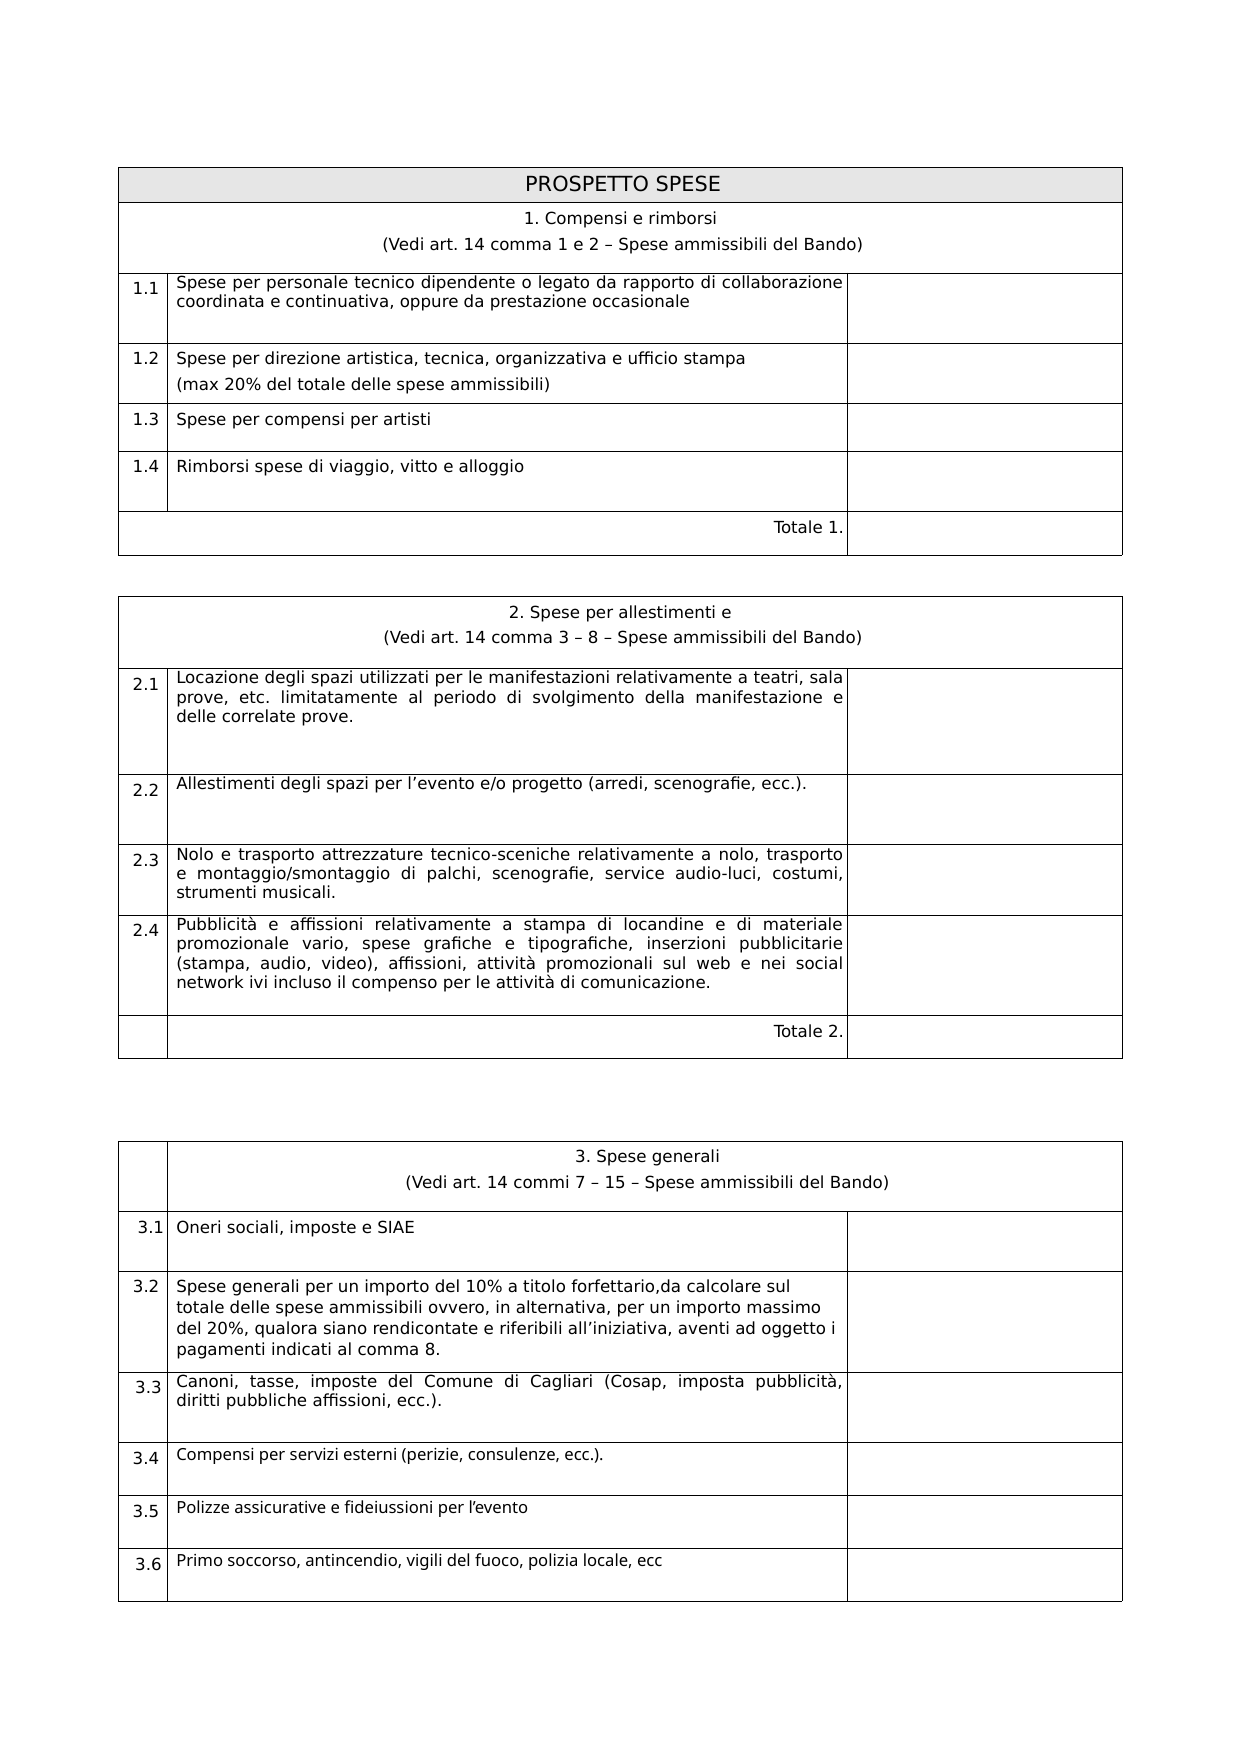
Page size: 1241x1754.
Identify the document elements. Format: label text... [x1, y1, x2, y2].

table_cell Primo soccorso, antincendio, vigili del fuoco, polizia locale, ecc [168, 1549, 847, 1601]
table_cell Nolo e trasporto attrezzature tecnico-sceniche relativamente a nolo, trasporto e montaggio/smontaggio di palchi, scenografie, service audio-luci, costumi, strumenti musicali. [168, 845, 847, 915]
table_cell Rimborsi spese di viaggio, vitto e alloggio [168, 452, 847, 511]
table_cell Oneri sociali, imposte e SIAE [168, 1212, 847, 1271]
table_cell [848, 404, 1122, 451]
table_cell 1.3 [119, 404, 167, 451]
table_cell [848, 845, 1122, 915]
table_cell 3.2 [119, 1272, 167, 1372]
table_cell Spese generali per un importo del 10% a titolo forfettario,da calcolare sul totale delle spese ammissibili ovvero, in alternativa, per un importo massimo del 20%, qualora siano rendicontate e riferibili all’iniziativa, aventi ad oggetto i pagamenti indicati al comma 8. [168, 1272, 847, 1372]
table_cell Pubblicità e affissioni relativamente a stampa di locandine e di materiale promozionale vario, spese grafiche e tipografiche, inserzioni pubblicitarie (stampa, audio, video), affissioni, attività promozionali sul web e nei social network ivi incluso il compenso per le attività di comunicazione. [168, 916, 847, 1015]
table_cell Spese per compensi per artisti [168, 404, 847, 451]
table_cell [848, 452, 1122, 511]
table_cell 1.4 [119, 452, 167, 511]
table_cell Totale 2. [168, 1016, 847, 1058]
table_cell 3.5 [119, 1496, 167, 1548]
table_cell [848, 1373, 1122, 1442]
table_cell [848, 916, 1122, 1015]
table_cell Canoni, tasse, imposte del Comune di Cagliari (Cosap, imposta pubblicità, diritti pubbliche affissioni, ecc.). [168, 1373, 847, 1442]
table_header PROSPETTO SPESE [119, 168, 1122, 202]
table_cell Allestimenti degli spazi per l’evento e/o progetto (arredi, scenografie, ecc.). [168, 775, 847, 844]
table_cell Locazione degli spazi utilizzati per le manifestazioni relativamente a teatri, sala prove, etc. limitatamente al periodo di svolgimento della manifestazione e delle correlate prove. [168, 669, 847, 774]
table_cell [848, 1212, 1122, 1271]
table_cell 3.6 [119, 1549, 167, 1601]
table_cell [848, 775, 1122, 844]
table_cell 3.1 [119, 1212, 167, 1271]
table_cell [848, 1496, 1122, 1548]
table_cell Compensi per servizi esterni (perizie, consulenze, ecc.). [168, 1443, 847, 1495]
table_header 2. Spese per allestimenti e (Vedi art. 14 comma 3 – 8 – Spese ammissibili del Bando) [119, 597, 1122, 668]
table_cell Spese per direzione artistica, tecnica, organizzativa e ufficio stampa (max 20% del totale delle spese ammissibili) [168, 344, 847, 403]
table_cell 2.1 [119, 669, 167, 774]
table_cell [848, 1272, 1122, 1372]
table_cell [848, 669, 1122, 774]
table_header [119, 1142, 167, 1211]
table_cell [848, 1016, 1122, 1058]
table_cell 2.2 [119, 775, 167, 844]
table_cell [848, 274, 1122, 343]
table_cell [119, 1016, 167, 1058]
table_cell Totale 1. [119, 512, 847, 555]
table_cell [848, 344, 1122, 403]
table_cell Polizze assicurative e fideiussioni per l’evento [168, 1496, 847, 1548]
table_cell 3.4 [119, 1443, 167, 1495]
table_cell 1. Compensi e rimborsi (Vedi art. 14 comma 1 e 2 – Spese ammissibili del Bando) [119, 203, 1122, 272]
table_cell 2.4 [119, 916, 167, 1015]
table_cell [848, 1549, 1122, 1601]
table_cell 1.1 [119, 274, 167, 343]
table_cell [848, 512, 1122, 555]
table_cell Spese per personale tecnico dipendente o legato da rapporto di collaborazione coordinata e continuativa, oppure da prestazione occasionale [168, 274, 847, 343]
table_cell [848, 1443, 1122, 1495]
table_header 3. Spese generali (Vedi art. 14 commi 7 – 15 – Spese ammissibili del Bando) [168, 1142, 1122, 1211]
table_cell 3.3 [119, 1373, 167, 1442]
table_cell 2.3 [119, 845, 167, 915]
table_cell 1.2 [119, 344, 167, 403]
